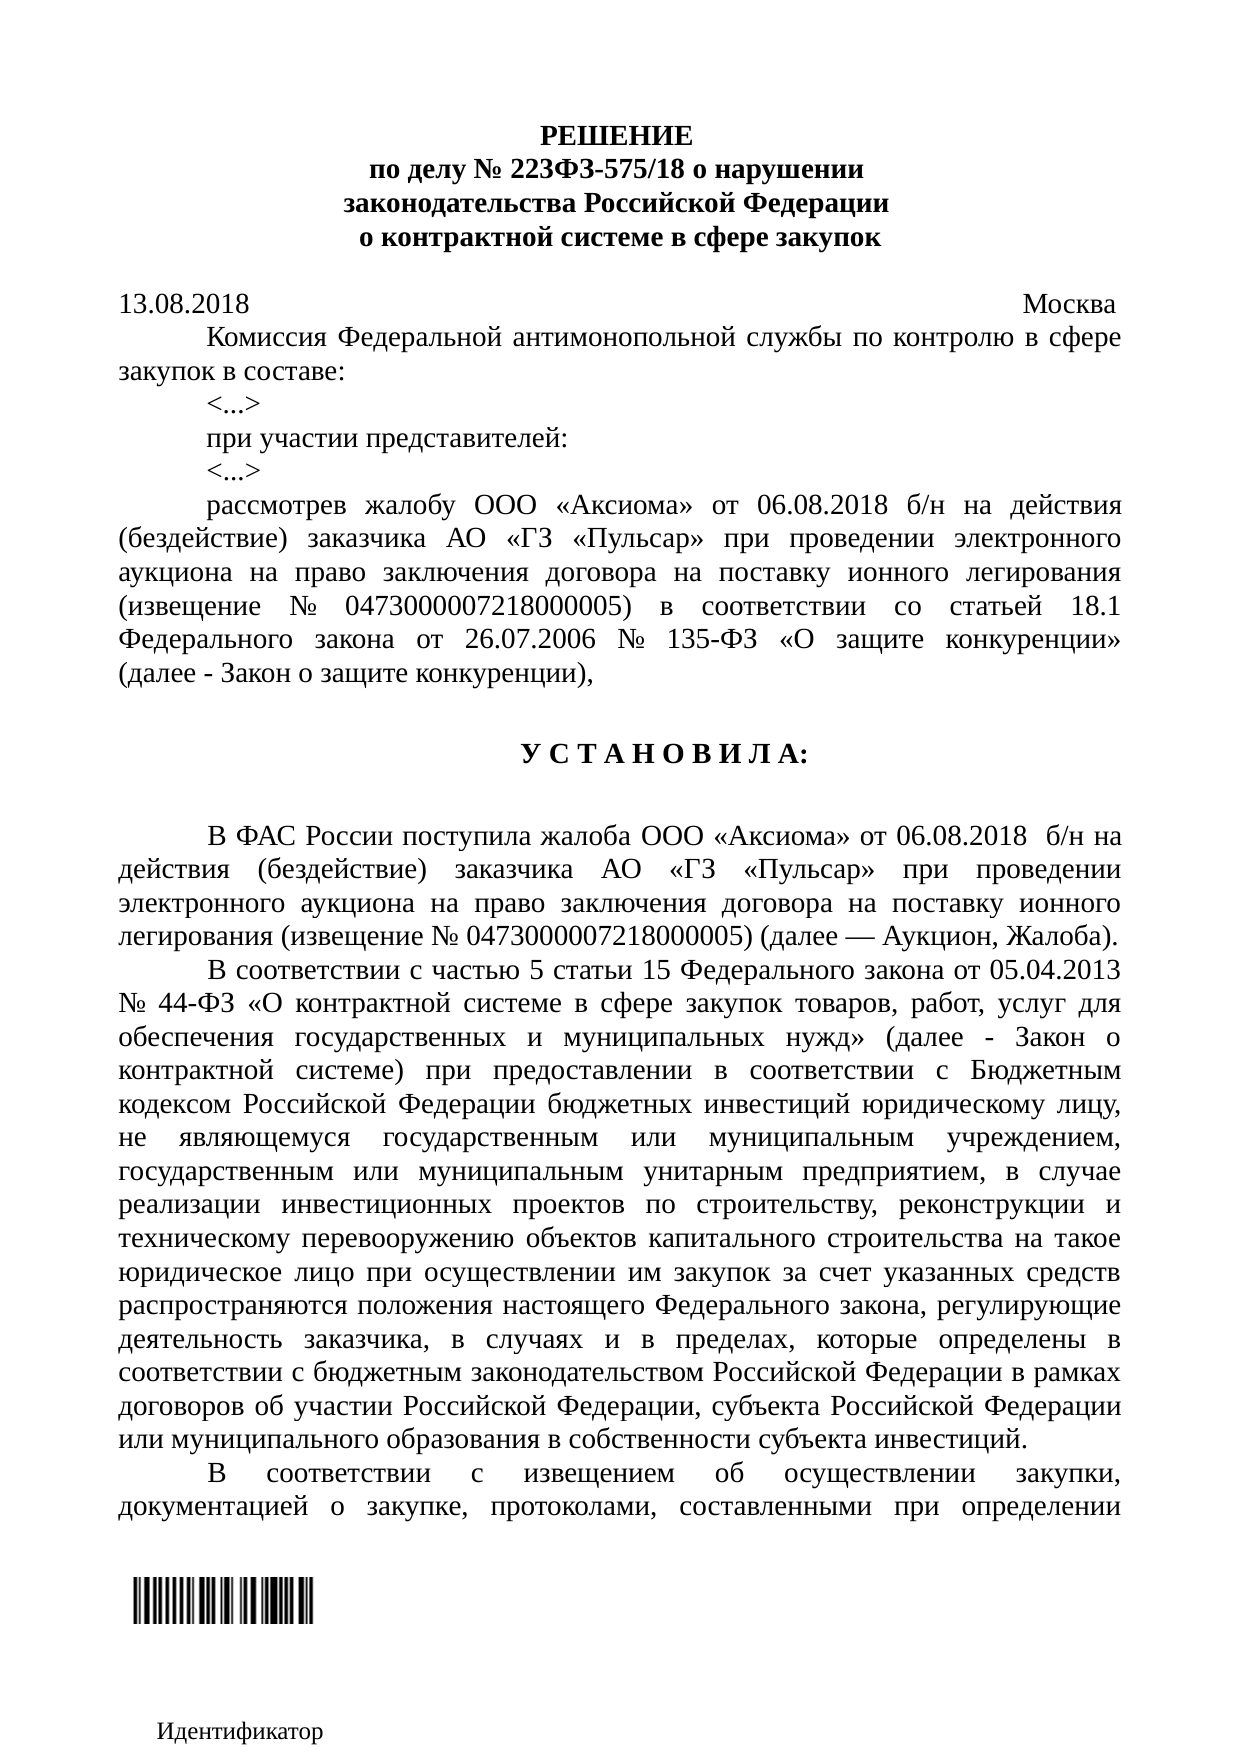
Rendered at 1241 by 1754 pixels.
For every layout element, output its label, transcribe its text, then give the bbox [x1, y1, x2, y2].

text рассмотрев жалобу ООО «Аксиома» от 06.08.2018 б/н на действия (бездействие) заказчика АО «ГЗ «Пульсар» при проведении электронного аукциона на право заключения договора на поставку ионного легирования (извещение № 0473000007218000005) в соответствии со статьей 18.1 Федерального закона от 26.07.2006 № 135-ФЗ «О защите конкуренции» (далее - Закон о защите конкуренции), [118, 487, 1122, 688]
text <...> [118, 453, 1122, 487]
picture [118, 1577, 331, 1624]
text законодательства Российской Федерации [118, 185, 1122, 219]
text <...> [118, 386, 1122, 420]
text В соответствии с извещением об осуществлении закупки, документацией о закупке, протоколами, составленными при определении [118, 1455, 1122, 1522]
text по делу № 223ФЗ-575/18 о нарушении [118, 152, 1122, 185]
text В соответствии с частью 5 статьи 15 Федерального закона от 05.04.2013 № 44-ФЗ «О контрактной системе в сфере закупок товаров, работ, услуг для обеспечения государственных и муниципальных нужд» (далее - Закон о контрактной системе) при предоставлении в соответствии с Бюджетным кодексом Российской Федерации бюджетных инвестиций юридическому лицу, не являющемуся государственным или муниципальным учреждением, государственным или муниципальным унитарным предприятием, в случае реализации инвестиционных проектов по строительству, реконструкции и техническому перевооружению объектов капитального строительства на такое юридическое лицо при осуществлении им закупок за счет указанных средств распространяются положения настоящего Федерального закона, регулирующие деятельность заказчика, в случаях и в пределах, которые определены в соответствии с бюджетным законодательством Российской Федерации в рамках договоров об участии Российской Федерации, субъекта Российской Федерации или муниципального образования в собственности субъекта инвестиций. [118, 952, 1122, 1455]
text 13.08.2018 Москва [118, 286, 1122, 319]
text В ФАС России поступила жалоба ООО «Аксиома» от 06.08.2018 б/н на действия (бездействие) заказчика АО «ГЗ «Пульсар» при проведении электронного аукциона на право заключения договора на поставку ионного легирования (извещение № 0473000007218000005) (далее — Аукцион, Жалоба). [118, 818, 1122, 952]
text Комиссия Федеральной антимонопольной службы по контролю в сфере закупок в составе: [118, 319, 1122, 386]
text о контрактной системе в сфере закупок [118, 219, 1122, 252]
text РЕШЕНИЕ [118, 118, 1122, 152]
text У С Т А Н О В И Л А: [118, 736, 1122, 770]
text при участии представителей: [118, 420, 1122, 453]
